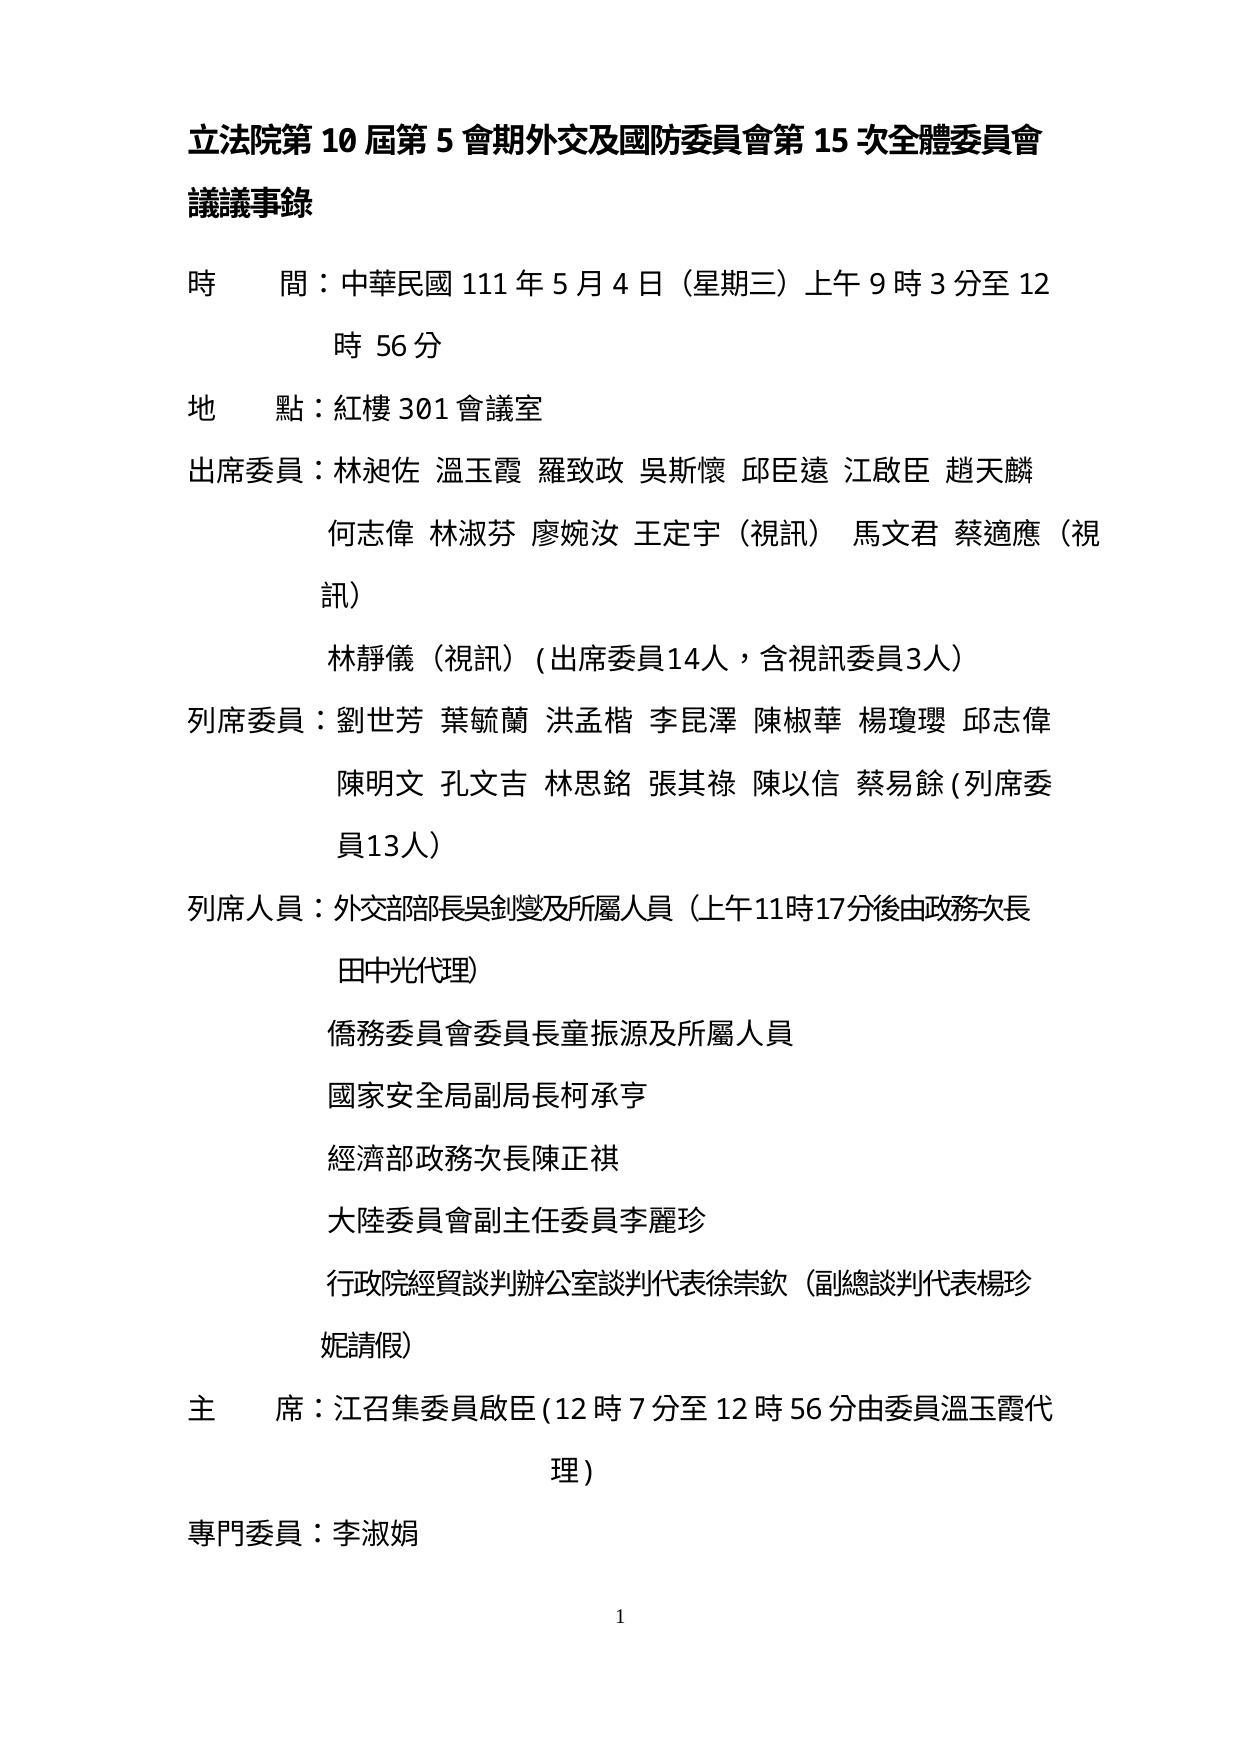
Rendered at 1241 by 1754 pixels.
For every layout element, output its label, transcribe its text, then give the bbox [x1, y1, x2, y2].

text 國家安全局副局長柯承亨 [320, 1052, 1053, 1115]
text 僑務委員會委員長童振源及所屬人員 [320, 990, 1053, 1052]
text 時 間：中華民國111年5月4日（星期三）上午9時3分至12時 56分 [187, 240, 1053, 365]
text 林靜儀（視訊）(出席委員14人，含視訊委員3人） [320, 615, 1053, 677]
text 何志偉 林淑芬 廖婉汝 王定宇（視訊） 馬文君 蔡適應（視訊） [320, 490, 1117, 615]
text 大陸委員會副主任委員李麗珍 [320, 1177, 1053, 1240]
text 出席委員：林昶佐 溫玉霞 羅致政 吳斯懷 邱臣遠 江啟臣 趙天麟 [187, 427, 1051, 490]
text 立法院第10屆第5會期外交及國防委員會第15次全體委員會議議事錄 [187, 96, 1053, 221]
text 專門委員：李淑娟 [187, 1490, 1053, 1552]
text 列席人員：外交部部長吳釗燮及所屬人員（上午11時17分後由政務次長田中光代理） [187, 865, 1053, 990]
text 地 點：紅樓301會議室 [187, 365, 1053, 427]
text 行政院經貿談判辦公室談判代表徐崇欽（副總談判代表楊珍妮請假） [320, 1240, 1053, 1365]
text 主 席：江召集委員啟臣(12時7分至12時56分由委員溫玉霞代理) [187, 1365, 1053, 1490]
text 經濟部政務次長陳正祺 [320, 1115, 1053, 1177]
text 列席委員：劉世芳 葉毓蘭 洪孟楷 李昆澤 陳椒華 楊瓊瓔 邱志偉 陳明文 孔文吉 林思銘 張其祿 陳以信 蔡易餘(列席委員13人） [187, 677, 1053, 865]
